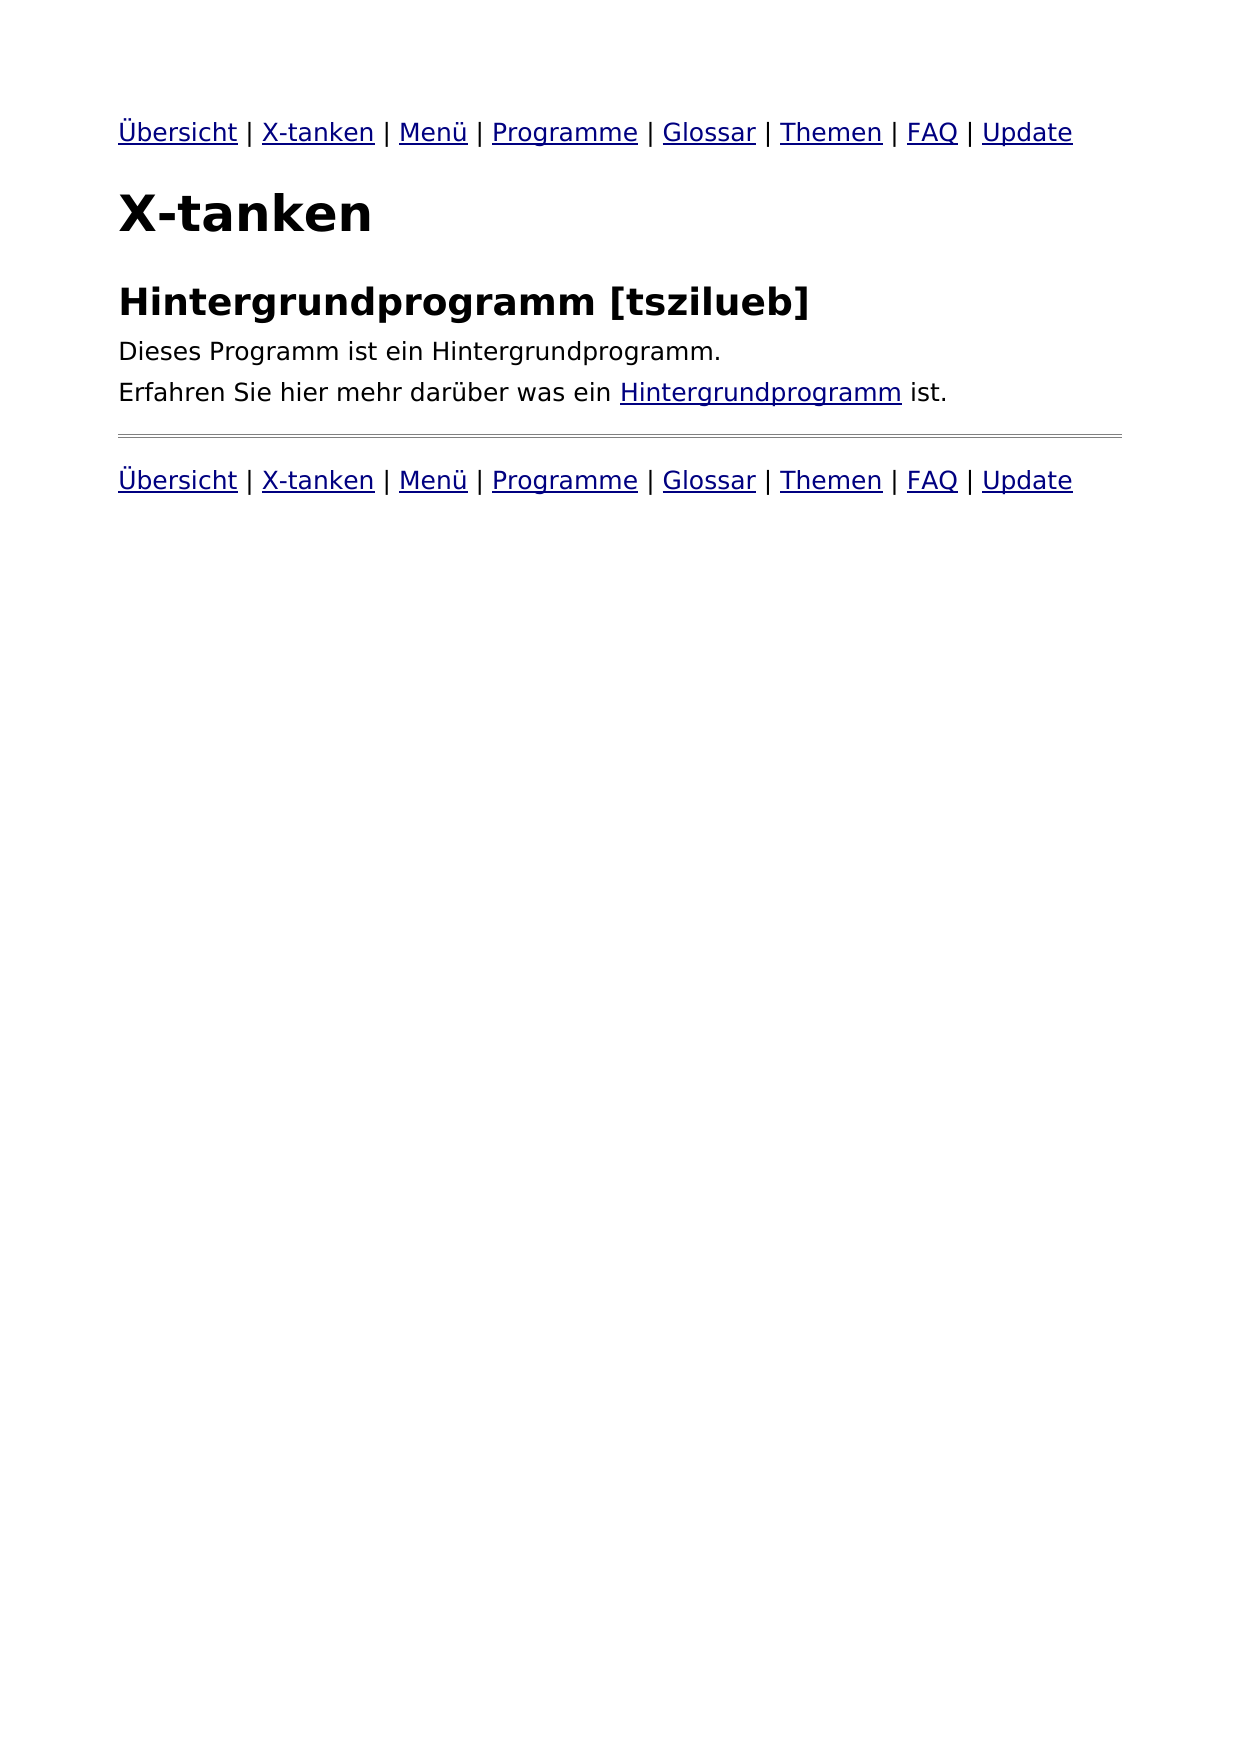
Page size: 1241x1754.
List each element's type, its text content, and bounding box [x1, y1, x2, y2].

text Dieses Programm ist ein Hintergrundprogramm. [118, 337, 1122, 366]
subtitle X-tanken [118, 185, 1122, 243]
text Übersicht | X-tanken | Menü | Programme | Glossar | Themen | FAQ | Update [118, 118, 1122, 147]
subtitle Hintergrundprogramm [tszilueb] [118, 281, 1122, 324]
text Übersicht | X-tanken | Menü | Programme | Glossar | Themen | FAQ | Update [118, 466, 1122, 496]
text Erfahren Sie hier mehr darüber was ein Hintergrundprogramm ist. [118, 378, 1122, 407]
